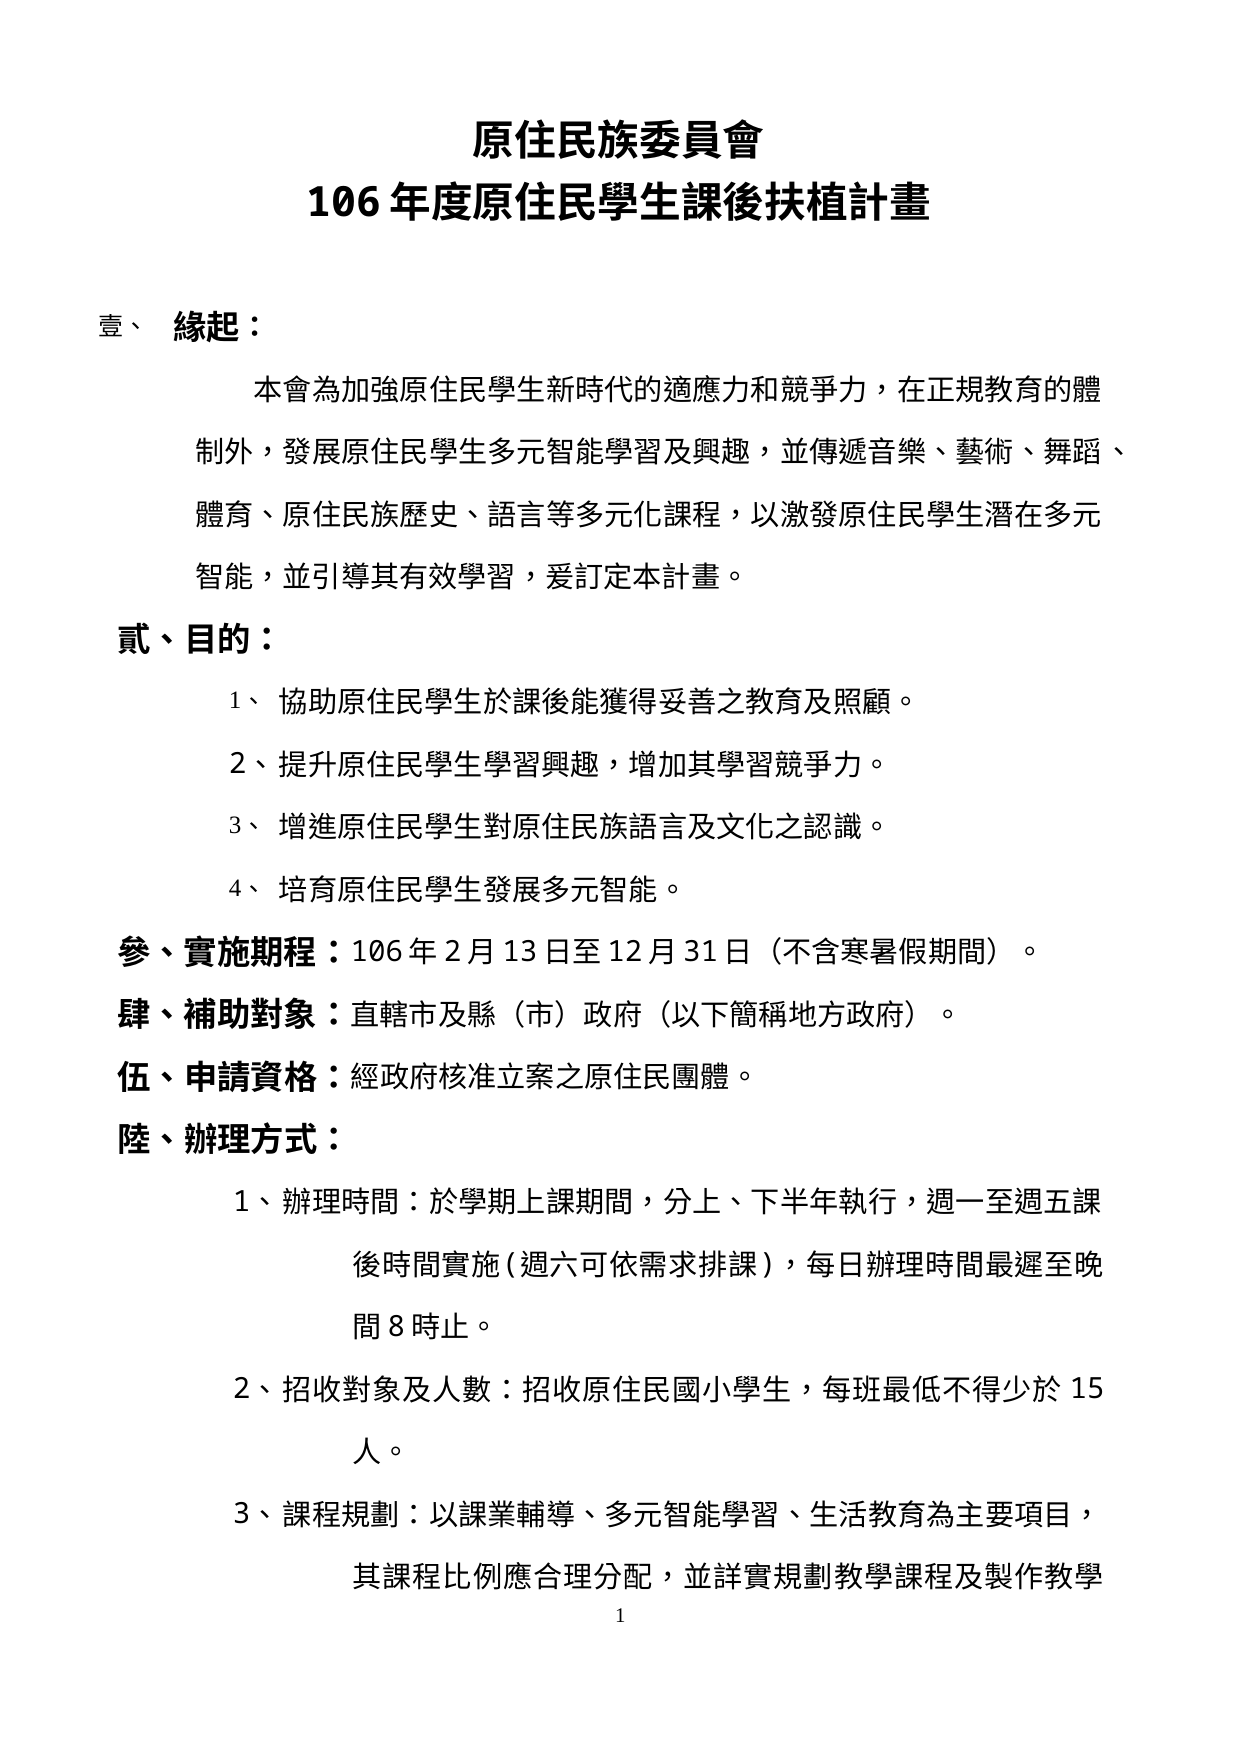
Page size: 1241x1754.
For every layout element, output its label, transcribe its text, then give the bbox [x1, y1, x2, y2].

list 提升原住民學生學習興趣，增加其學習競爭力。 [229, 721, 1104, 783]
list 辦理時間：於學期上課期間，分上、下半年執行，週一至週五課後時間實施(週六可依需求排課)，每日辦理時間最遲至晚間8時止。 [233, 1158, 1104, 1346]
list 培育原住民學生發展多元智能。 [229, 846, 1104, 908]
text 伍、申請資格：經政府核准立案之原住民團體。 [117, 1033, 1104, 1096]
text 肆、補助對象：直轄市及縣（市）政府（以下簡稱地方政府）。 [117, 971, 1104, 1033]
list 課程規劃：以課業輔導、多元智能學習、生活教育為主要項目，其課程比例應合理分配，並詳實規劃教學課程及製作教學 [233, 1471, 1104, 1596]
list 招收對象及人數：招收原住民國小學生，每班最低不得少於15人。 [233, 1346, 1104, 1471]
list 增進原住民學生對原住民族語言及文化之認識。 [229, 783, 1104, 846]
text 本會為加強原住民學生新時代的適應力和競爭力，在正規教育的體制外，發展原住民學生多元智能學習及興趣，並傳遞音樂、藝術、舞蹈、體育、原住民族歷史、語言等多元化課程，以激發原住民學生潛在多元智能，並引導其有效學習，爰訂定本計畫。 [195, 346, 1104, 596]
list 緣起： [117, 283, 1104, 346]
text 參、實施期程：106年2月13日至12月31日（不含寒暑假期間）。 [117, 908, 1104, 971]
text 原住民族委員會 [117, 96, 1119, 158]
list 協助原住民學生於課後能獲得妥善之教育及照顧。 [229, 658, 1104, 721]
text 貳、目的： [117, 596, 1104, 658]
text 陸、辦理方式： [117, 1096, 1104, 1158]
text 106年度原住民學生課後扶植計畫 [117, 158, 1119, 221]
